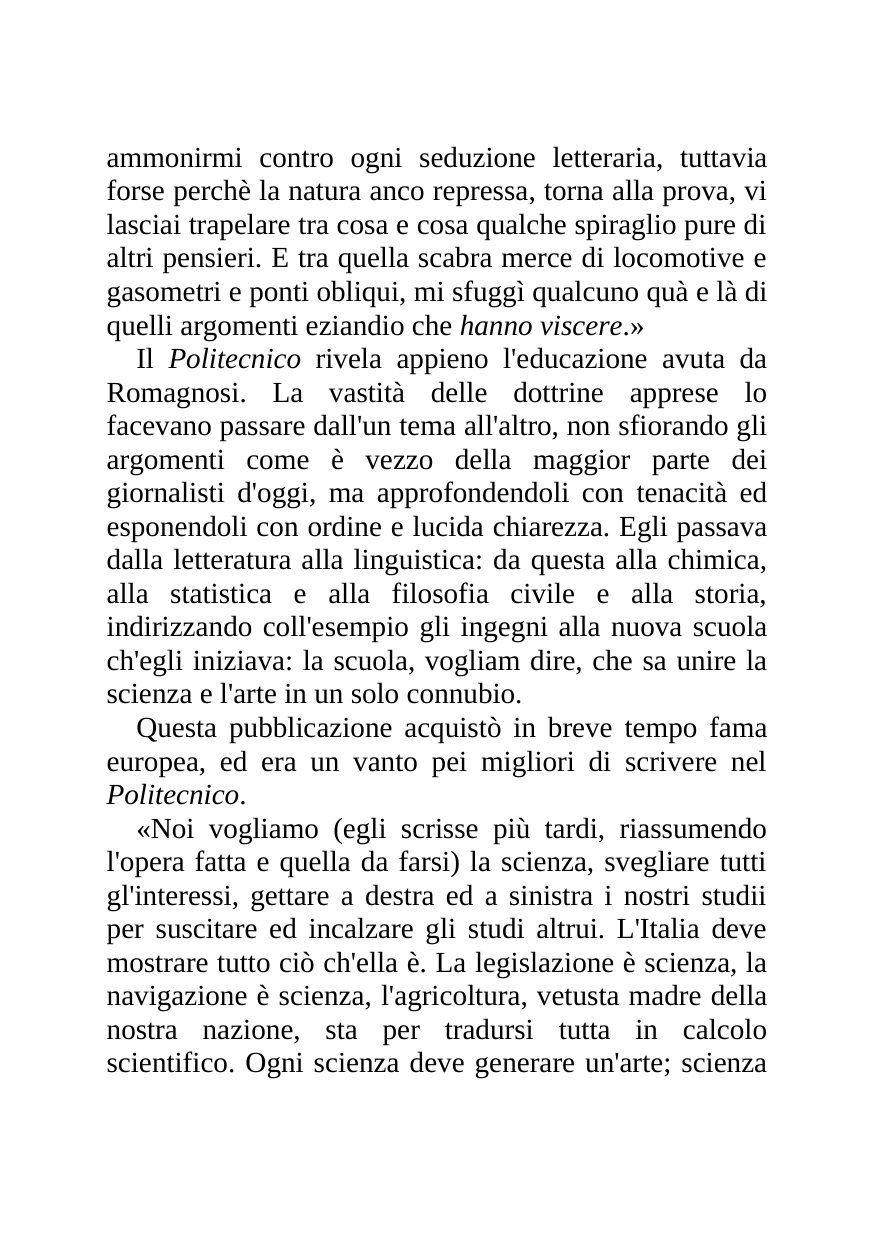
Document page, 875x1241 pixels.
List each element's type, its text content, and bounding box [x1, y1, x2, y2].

text Questa pubblicazione acquistò in breve tempo fama europea, ed era un vanto pei migliori di scrivere nel Politecnico. [106, 710, 768, 811]
text Il Politecnico rivela appieno l'educazione avuta da Romagnosi. La vastità delle dottrine apprese lo facevano passare dall'un tema all'altro, non sfiorando gli argomenti come è vezzo della maggior parte dei giornalisti d'oggi, ma approfondendoli con tenacità ed esponendoli con ordine e lucida chiarezza. Egli passava dalla letteratura alla linguistica: da questa alla chimica, alla statistica e alla filosofia civile e alla storia, indirizzando coll'esempio gli ingegni alla nuova scuola ch'egli iniziava: la scuola, vogliam dire, che sa unire la scienza e l'arte in un solo connubio. [106, 341, 768, 710]
text «Noi vogliamo (egli scrisse più tardi, riassumendo l'opera fatta e quella da farsi) la scienza, svegliare tutti gl'interessi, gettare a destra ed a sinistra i nostri studii per suscitare ed incalzare gli studi altrui. L'Italia deve mostrare tutto ciò ch'ella è. La legislazione è scienza, la navigazione è scienza, l'agricoltura, vetusta madre della nostra nazione, sta per tradursi tutta in calcolo scientifico. Ogni scienza deve generare un'arte; scienza [106, 811, 768, 1079]
text ammonirmi contro ogni seduzione letteraria, tuttavia forse perchè la natura anco repressa, torna alla prova, vi lasciai trapelare tra cosa e cosa qualche spiraglio pure di altri pensieri. E tra quella scabra merce di locomotive e gasometri e ponti obliqui, mi sfuggì qualcuno quà e là di quelli argomenti eziandio che hanno viscere.» [106, 140, 768, 341]
